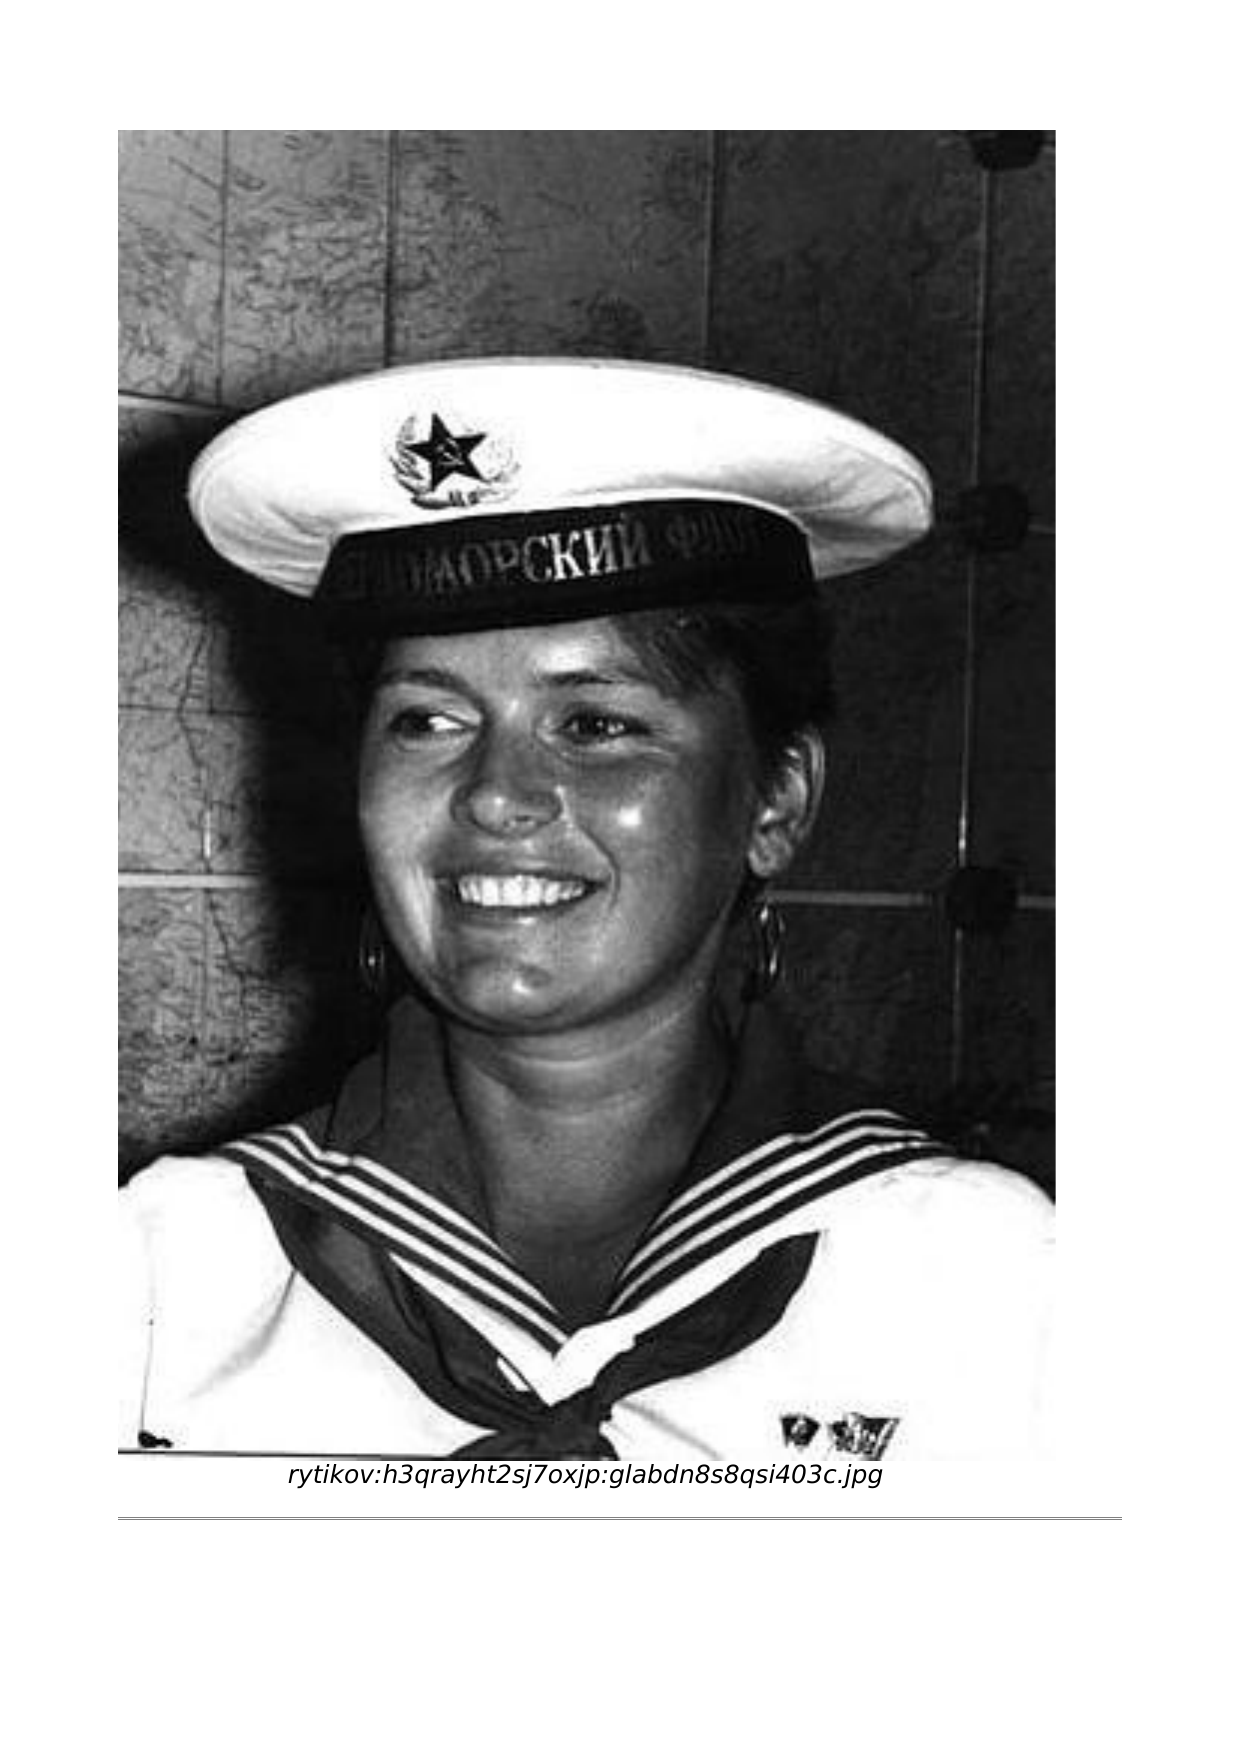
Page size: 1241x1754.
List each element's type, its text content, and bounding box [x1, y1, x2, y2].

text rytikov:h3qrayht2sj7oxjp:glabdn8s8qsi403c.jpg [118, 1461, 1056, 1490]
picture [118, 130, 1056, 1461]
